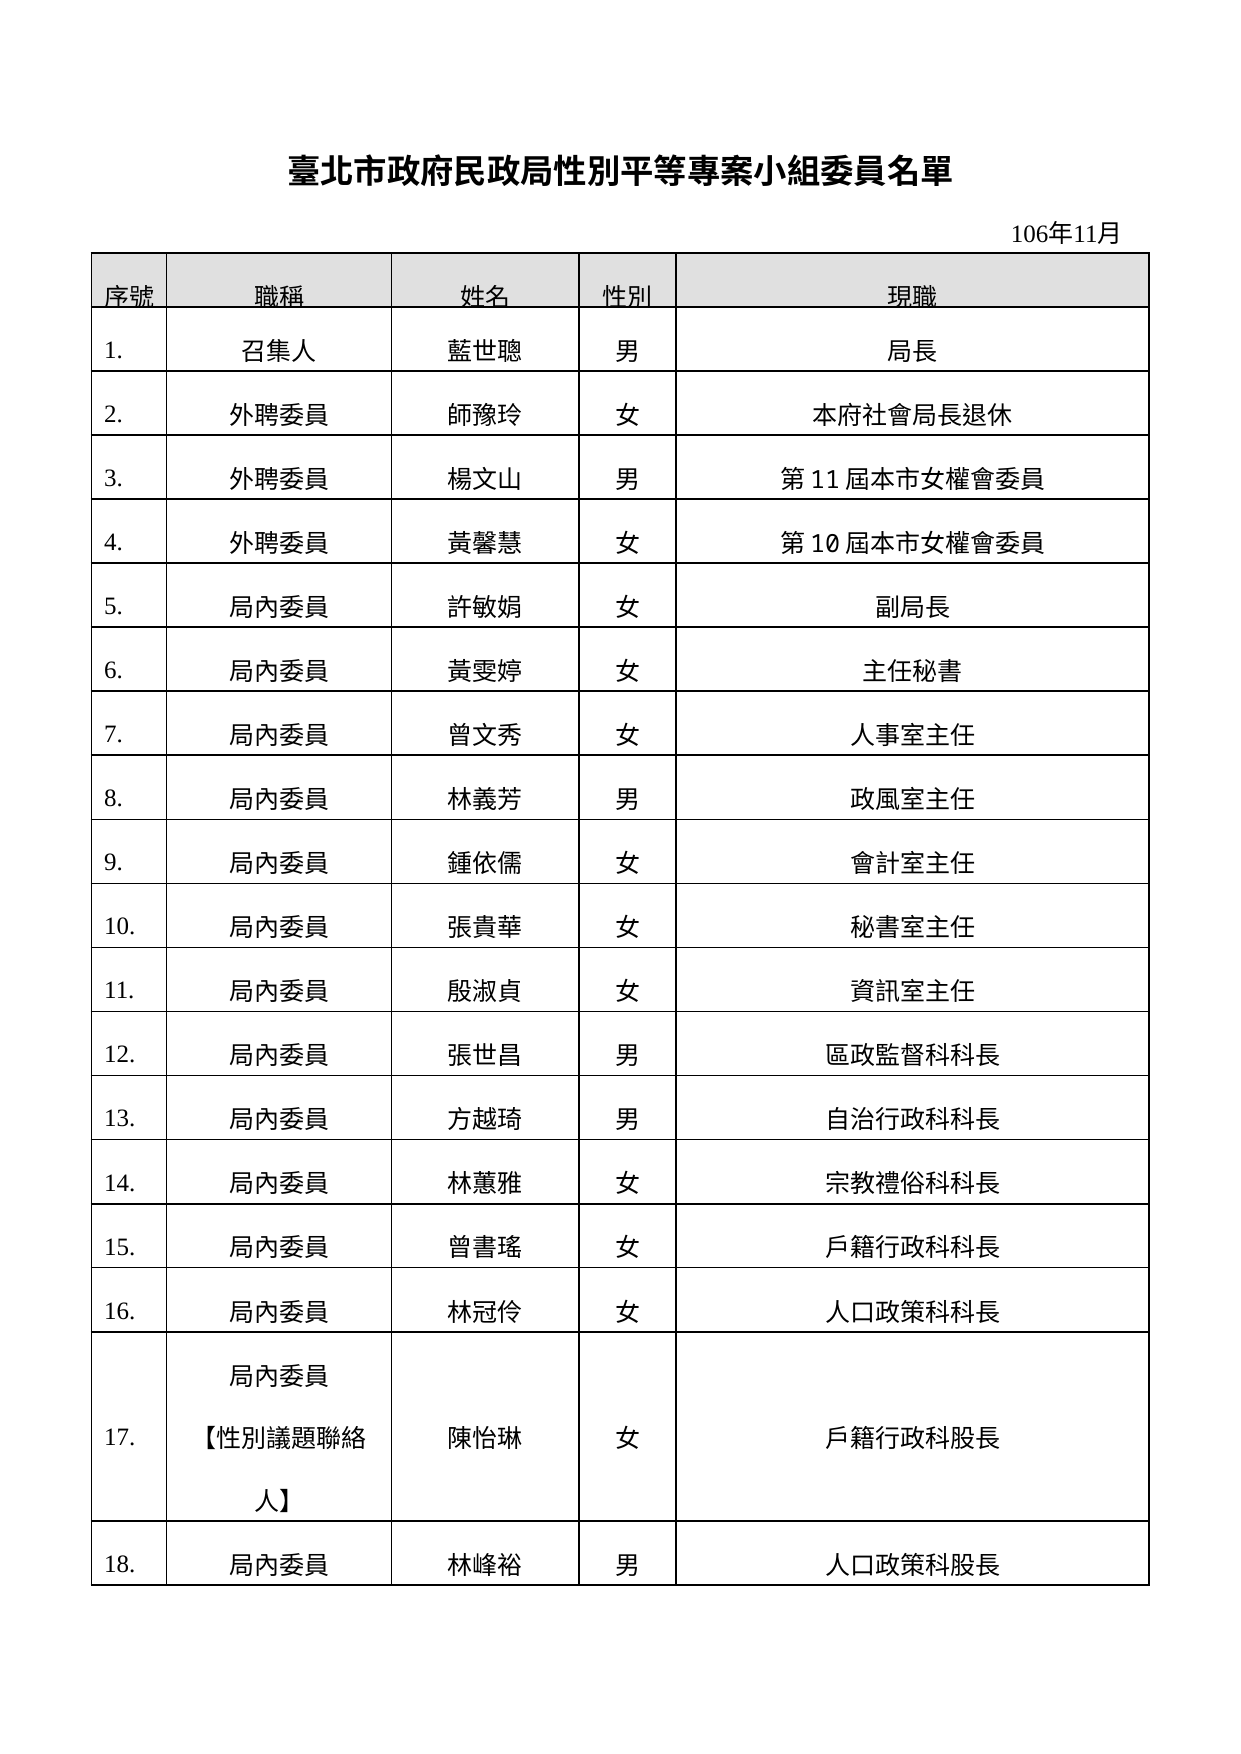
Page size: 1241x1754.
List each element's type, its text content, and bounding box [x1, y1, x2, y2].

table_cell 區政監督科科長 [677, 1012, 1148, 1075]
table_cell 局內委員 [167, 1205, 391, 1267]
table_header 性別 [580, 254, 675, 306]
table_cell [92, 564, 166, 626]
table_header 序號 [92, 254, 166, 306]
table_cell 女 [580, 820, 675, 882]
table_cell [92, 308, 166, 370]
table_cell 局內委員 [167, 564, 391, 626]
table_cell 資訊室主任 [677, 948, 1148, 1011]
table_cell 局內委員 [167, 1522, 391, 1584]
table_cell 許敏娟 [392, 564, 578, 626]
table_cell 曾書瑤 [392, 1205, 578, 1267]
table_cell 女 [580, 628, 675, 690]
table_cell 楊文山 [392, 436, 578, 498]
table_cell 局內委員 【性別議題聯絡人】 [167, 1333, 391, 1520]
table_cell 局內委員 [167, 948, 391, 1011]
table_cell 主任秘書 [677, 628, 1148, 690]
table_cell [92, 1268, 166, 1331]
table_cell [92, 948, 166, 1011]
table_cell 局內委員 [167, 756, 391, 818]
table_cell 男 [580, 308, 675, 370]
table_cell 女 [580, 692, 675, 754]
table_cell 林冠伶 [392, 1268, 578, 1331]
table_cell 戶籍行政科股長 [677, 1333, 1148, 1520]
table_header 姓名 [392, 254, 578, 306]
table_cell [92, 756, 166, 818]
table_cell [92, 436, 166, 498]
table_cell 方越琦 [392, 1076, 578, 1139]
table_cell 外聘委員 [167, 500, 391, 562]
table_cell 人事室主任 [677, 692, 1148, 754]
table_cell 局內委員 [167, 692, 391, 754]
table_cell 秘書室主任 [677, 884, 1148, 947]
table_cell [92, 1012, 166, 1075]
table_cell 局長 [677, 308, 1148, 370]
table_cell 局內委員 [167, 1268, 391, 1331]
table_cell 副局長 [677, 564, 1148, 626]
table_cell 宗教禮俗科科長 [677, 1140, 1148, 1203]
table_cell 師豫玲 [392, 372, 578, 434]
table_cell 第11屆本市女權會委員 [677, 436, 1148, 498]
table_cell 女 [580, 1140, 675, 1203]
table_cell 黃雯婷 [392, 628, 578, 690]
table_cell [92, 820, 166, 882]
text 106年11月 [118, 189, 1122, 252]
table_cell 女 [580, 948, 675, 1011]
table_cell 女 [580, 500, 675, 562]
table_cell 張世昌 [392, 1012, 578, 1075]
table_header 現職 [677, 254, 1148, 306]
table_cell 局內委員 [167, 820, 391, 882]
table_cell 局內委員 [167, 1012, 391, 1075]
table_cell 局內委員 [167, 884, 391, 947]
table_cell [92, 884, 166, 947]
table_cell 第10屆本市女權會委員 [677, 500, 1148, 562]
table_cell 人口政策科股長 [677, 1522, 1148, 1584]
table_cell 局內委員 [167, 628, 391, 690]
table_cell 陳怡琳 [392, 1333, 578, 1520]
table_cell 女 [580, 1333, 675, 1520]
table_cell 戶籍行政科科長 [677, 1205, 1148, 1267]
table_cell 女 [580, 1205, 675, 1267]
table_cell 女 [580, 372, 675, 434]
table_cell [92, 692, 166, 754]
table_cell 林峰裕 [392, 1522, 578, 1584]
table_cell 殷淑貞 [392, 948, 578, 1011]
table_cell [92, 1140, 166, 1203]
table_cell 張貴華 [392, 884, 578, 947]
table_header 職稱 [167, 254, 391, 306]
table_cell 男 [580, 756, 675, 818]
table_cell [92, 1333, 166, 1520]
table_cell 鍾依儒 [392, 820, 578, 882]
table_cell [92, 1205, 166, 1267]
table_cell 召集人 [167, 308, 391, 370]
table_cell 曾文秀 [392, 692, 578, 754]
table_cell 黃馨慧 [392, 500, 578, 562]
table_cell [92, 1522, 166, 1584]
table_cell [92, 1076, 166, 1139]
table_cell 局內委員 [167, 1076, 391, 1139]
text 臺北市政府民政局性別平等專案小組委員名單 [118, 127, 1122, 189]
table_cell 外聘委員 [167, 372, 391, 434]
table_cell 政風室主任 [677, 756, 1148, 818]
table_cell 女 [580, 1268, 675, 1331]
table_cell 林義芳 [392, 756, 578, 818]
table_cell 男 [580, 1076, 675, 1139]
table_cell 本府社會局長退休 [677, 372, 1148, 434]
table_cell 林蕙雅 [392, 1140, 578, 1203]
table_cell 自治行政科科長 [677, 1076, 1148, 1139]
table_cell 男 [580, 1012, 675, 1075]
table_cell 局內委員 [167, 1140, 391, 1203]
table_cell 外聘委員 [167, 436, 391, 498]
table_cell [92, 500, 166, 562]
table_cell 女 [580, 564, 675, 626]
table_cell [92, 628, 166, 690]
table_cell 人口政策科科長 [677, 1268, 1148, 1331]
table_cell 男 [580, 436, 675, 498]
table_cell 女 [580, 884, 675, 947]
table_cell 男 [580, 1522, 675, 1584]
table_cell 藍世聰 [392, 308, 578, 370]
table_cell [92, 372, 166, 434]
table_cell 會計室主任 [677, 820, 1148, 882]
